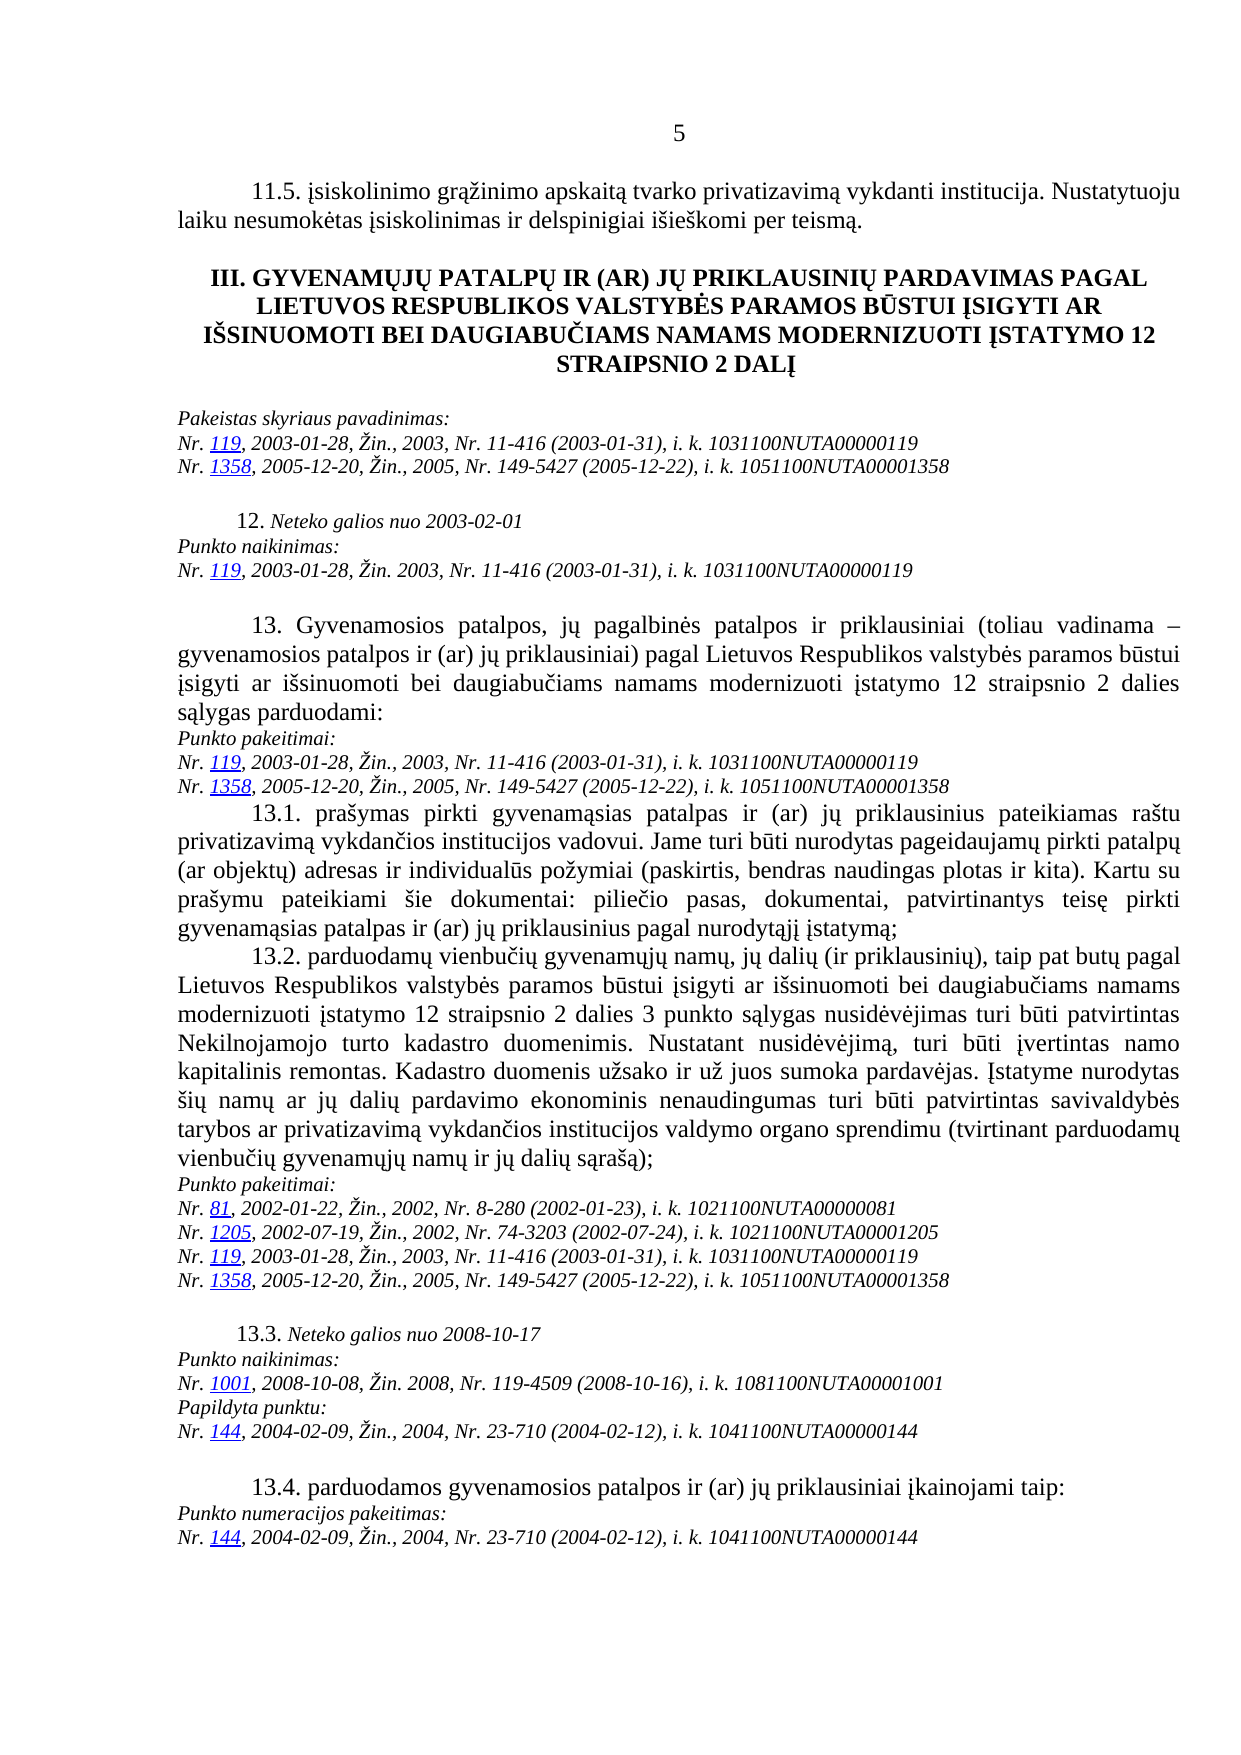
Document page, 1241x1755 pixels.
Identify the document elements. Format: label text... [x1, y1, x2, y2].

text Nr. 119, 2003-01-28, Žin., 2003, Nr. 11-416 (2003-01-31), i. k. 1031100NUTA00000119 [177, 430, 1181, 454]
text Nr. 1358, 2005-12-20, Žin., 2005, Nr. 149-5427 (2005-12-22), i. k. 1051100NUTA00001358 [177, 774, 1181, 798]
text Nr. 1205, 2002-07-19, Žin., 2002, Nr. 74-3203 (2002-07-24), i. k. 1021100NUTA00001205 [177, 1219, 1181, 1244]
text 13.3. Neteko galios nuo 2008-10-17 [177, 1321, 1181, 1347]
text Nr. 1358, 2005-12-20, Žin., 2005, Nr. 149-5427 (2005-12-22), i. k. 1051100NUTA00001358 [177, 454, 1181, 478]
text Punkto pakeitimai: [177, 726, 1181, 749]
text Punkto naikinimas: [177, 1347, 1181, 1371]
text Punkto naikinimas: [177, 534, 1181, 558]
text Punkto numeracijos pakeitimas: [177, 1501, 1181, 1525]
text Nr. 1001, 2008-10-08, Žin. 2008, Nr. 119-4509 (2008-10-16), i. k. 1081100NUTA00001001 [177, 1371, 1181, 1395]
text 13.4. parduodamos gyvenamosios patalpos ir (ar) jų priklausiniai įkainojami taip: [177, 1472, 1181, 1501]
text Pakeistas skyriaus pavadinimas: [177, 406, 1181, 430]
text Nr. 119, 2003-01-28, Žin. 2003, Nr. 11-416 (2003-01-31), i. k. 1031100NUTA00000119 [177, 558, 1181, 582]
text Punkto pakeitimai: [177, 1171, 1181, 1196]
text 13.1. prašymas pirkti gyvenamąsias patalpas ir (ar) jų priklausinius pateikiamas raštu privatizavimą vykdančios institucijos vadovui. Jame turi būti nurodytas pageidaujamų pirkti patalpų (ar objektų) adresas ir individualūs požymiai (paskirtis, bendras naudingas plotas ir kita). Kartu su prašymu pateikiami šie dokumentai: piliečio pasas, dokumentai, patvirtinantys teisę pirkti gyvenamąsias patalpas ir (ar) jų priklausinius pagal nurodytąjį įstatymą; [177, 798, 1181, 941]
text 13.2. parduodamų vienbučių gyvenamųjų namų, jų dalių (ir priklausinių), taip pat butų pagal Lietuvos Respublikos valstybės paramos būstui įsigyti ar išsinuomoti bei daugiabučiams namams modernizuoti įstatymo 12 straipsnio 2 dalies 3 punkto sąlygas nusidėvėjimas turi būti patvirtintas Nekilnojamojo turto kadastro duomenimis. Nustatant nusidėvėjimą, turi būti įvertintas namo kapitalinis remontas. Kadastro duomenis užsako ir už juos sumoka pardavėjas. Įstatyme nurodytas šių namų ar jų dalių pardavimo ekonominis nenaudingumas turi būti patvirtintas savivaldybės tarybos ar privatizavimą vykdančios institucijos valdymo organo sprendimu (tvirtinant parduodamų vienbučių gyvenamųjų namų ir jų dalių sąrašą); [177, 941, 1181, 1171]
text Nr. 144, 2004-02-09, Žin., 2004, Nr. 23-710 (2004-02-12), i. k. 1041100NUTA00000144 [177, 1419, 1181, 1443]
text Nr. 81, 2002-01-22, Žin., 2002, Nr. 8-280 (2002-01-23), i. k. 1021100NUTA00000081 [177, 1196, 1181, 1219]
text III. GYVENAMŲJŲ PATALPŲ IR (AR) JŲ PRIKLAUSINIŲ PARDAVIMAS PAGAL LIETUVOS RESPUBLIKOS VALSTYBĖS PARAMOS BŪSTUI ĮSIGYTI AR IŠSINUOMOTI BEI DAUGIABUČIAMS NAMAMS MODERNIZUOTI ĮSTATYMO 12 STRAIPSNIO 2 DALĮ [177, 263, 1181, 378]
text Nr. 119, 2003-01-28, Žin., 2003, Nr. 11-416 (2003-01-31), i. k. 1031100NUTA00000119 [177, 749, 1181, 774]
text 12. Neteko galios nuo 2003-02-01 [177, 507, 1181, 534]
text Nr. 144, 2004-02-09, Žin., 2004, Nr. 23-710 (2004-02-12), i. k. 1041100NUTA00000144 [177, 1525, 1181, 1549]
text Nr. 119, 2003-01-28, Žin., 2003, Nr. 11-416 (2003-01-31), i. k. 1031100NUTA00000119 [177, 1244, 1181, 1268]
text 13. Gyvenamosios patalpos, jų pagalbinės patalpos ir priklausiniai (toliau vadinama – gyvenamosios patalpos ir (ar) jų priklausiniai) pagal Lietuvos Respublikos valstybės paramos būstui įsigyti ar išsinuomoti bei daugiabučiams namams modernizuoti įstatymo 12 straipsnio 2 dalies sąlygas parduodami: [177, 611, 1181, 726]
text 11.5. įsiskolinimo grąžinimo apskaitą tvarko privatizavimą vykdanti institucija. Nustatytuoju laiku nesumokėtas įsiskolinimas ir delspinigiai išieškomi per teismą. [177, 176, 1181, 234]
text Nr. 1358, 2005-12-20, Žin., 2005, Nr. 149-5427 (2005-12-22), i. k. 1051100NUTA00001358 [177, 1268, 1181, 1292]
text Papildyta punktu: [177, 1395, 1181, 1419]
